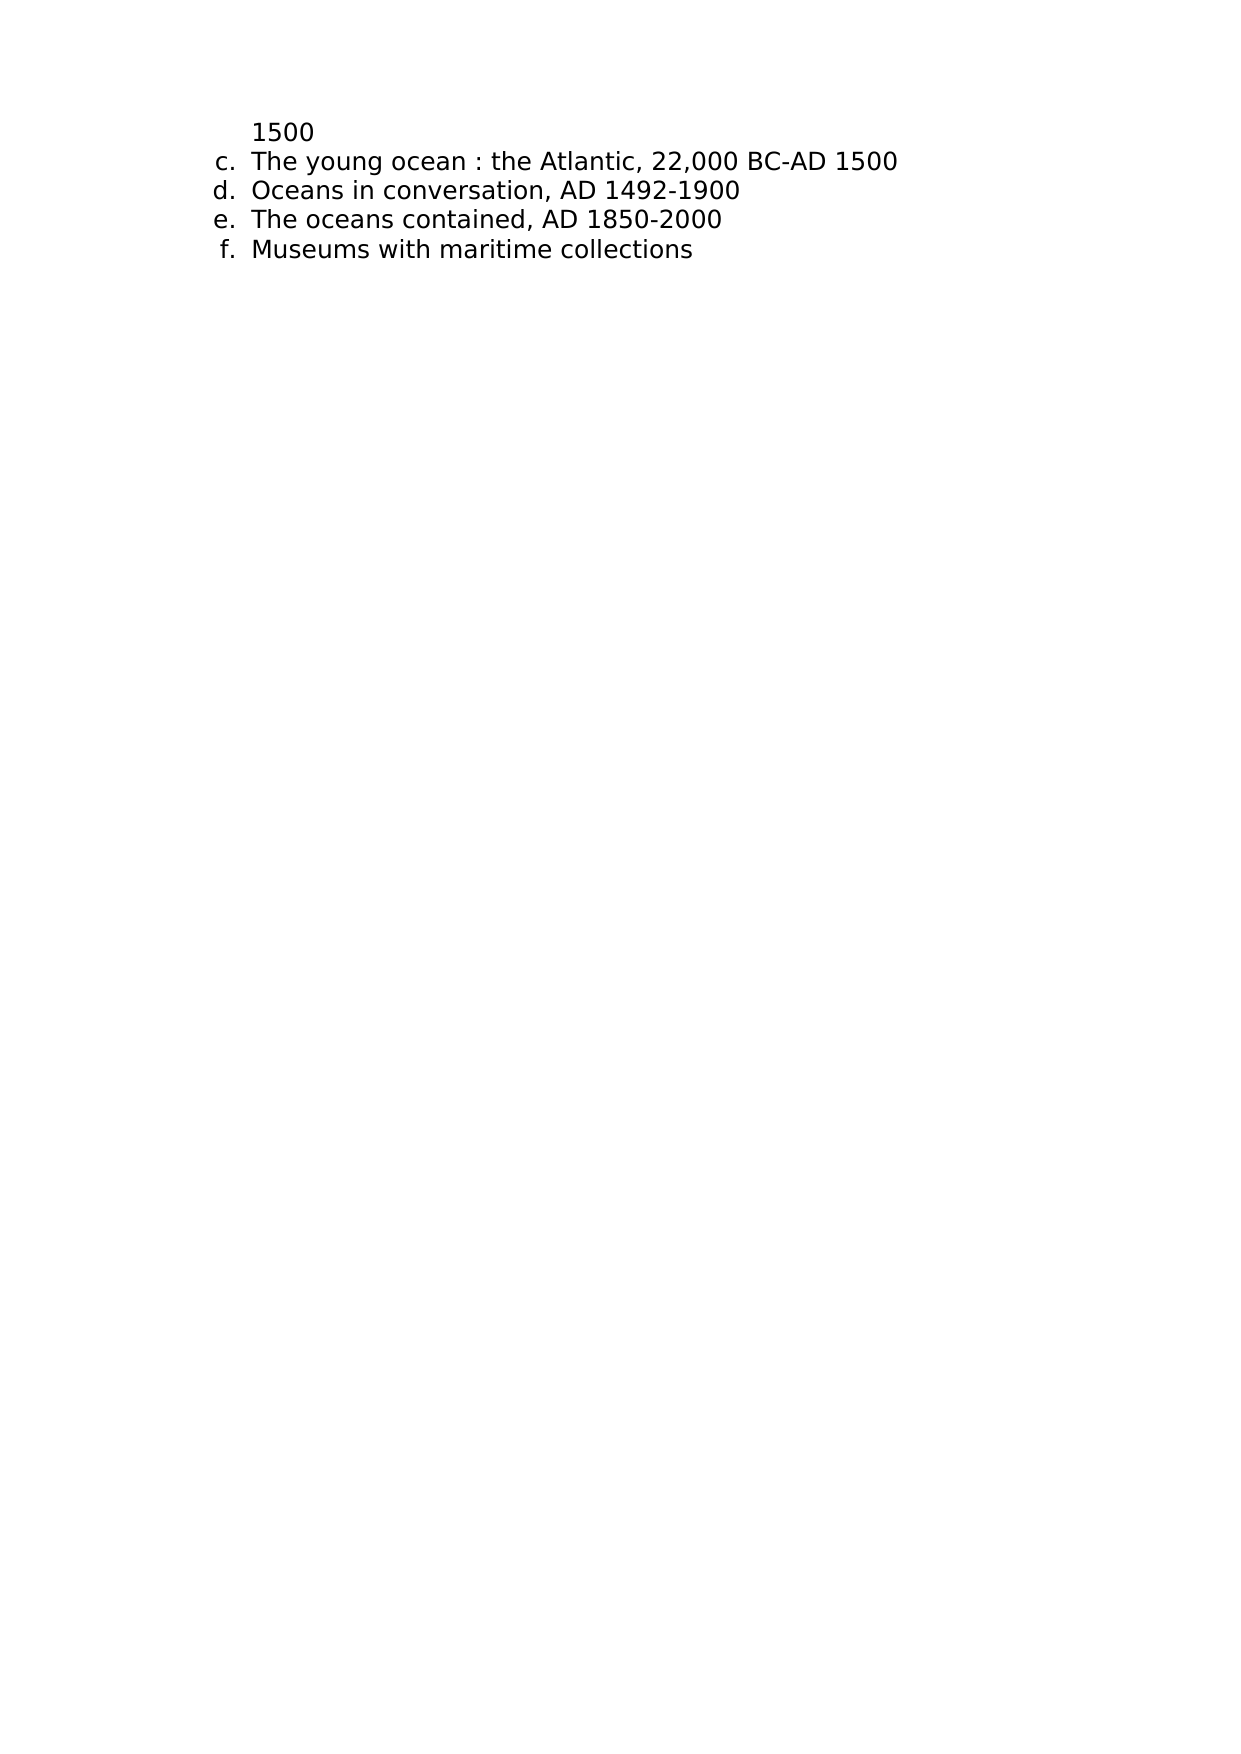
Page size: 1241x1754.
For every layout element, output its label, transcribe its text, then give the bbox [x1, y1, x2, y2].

list Museums with maritime collections [236, 235, 1122, 264]
list 1500 [236, 118, 1122, 147]
list Oceans in conversation, AD 1492-1900 [236, 176, 1122, 206]
list The young ocean : the Atlantic, 22,000 BC-AD 1500 [236, 147, 1122, 176]
list The oceans contained, AD 1850-2000 [236, 206, 1122, 235]
